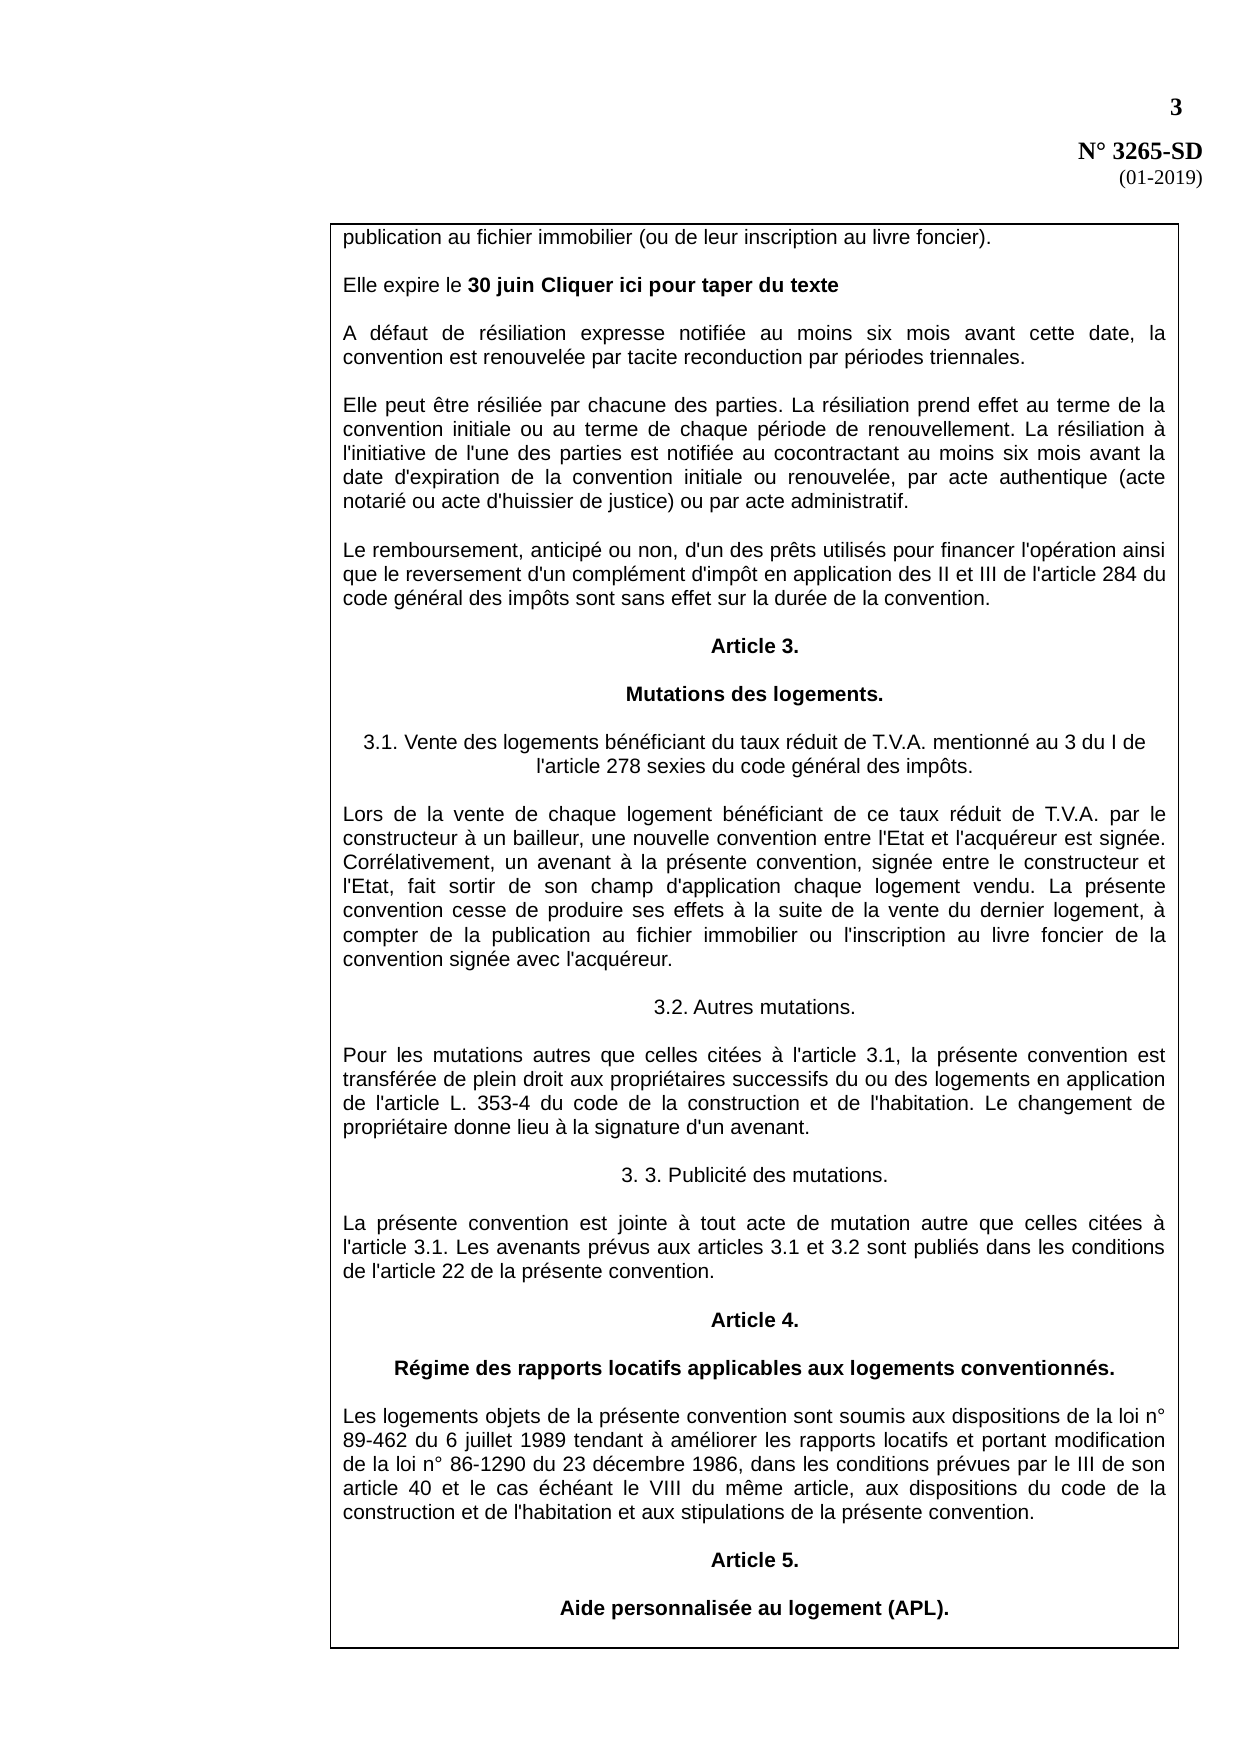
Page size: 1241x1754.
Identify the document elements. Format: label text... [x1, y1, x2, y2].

table_cell publication au fichier immobilier (ou de leur inscription au livre foncier). Elle expire le 30 juin Cliquer ici pour taper du texte A défaut de résiliation expresse notifiée au moins six mois avant cette date, la convention est renouvelée par tacite reconduction par périodes triennales. Elle peut être résiliée par chacune des parties. La résiliation prend effet au terme de la convention initiale ou au terme de chaque période de renouvellement. La résiliation à l'initiative de l'une des parties est notifiée au cocontractant au moins six mois avant la date d'expiration de la convention initiale ou renouvelée, par acte authentique (acte notarié ou acte d'huissier de justice) ou par acte administratif. Le remboursement, anticipé ou non, d'un des prêts utilisés pour financer l'opération ainsi que le reversement d'un complément d'impôt en application des II et III de l'article 284 du code général des impôts sont sans effet sur la durée de la convention. Article 3. Mutations des logements. 3.1. Vente des logements bénéficiant du taux réduit de T.V.A. mentionné au 3 du I de l'article 278 sexies du code général des impôts. Lors de la vente de chaque logement bénéficiant de ce taux réduit de T.V.A. par le constructeur à un bailleur, une nouvelle convention entre l'Etat et l'acquéreur est signée. Corrélativement, un avenant à la présente convention, signée entre le constructeur et l'Etat, fait sortir de son champ d'application chaque logement vendu. La présente convention cesse de produire ses effets à la suite de la vente du dernier logement, à compter de la publication au fichier immobilier ou l'inscription au livre foncier de la convention signée avec l'acquéreur. 3.2. Autres mutations. Pour les mutations autres que celles citées à l'article 3.1, la présente convention est transférée de plein droit aux propriétaires successifs du ou des logements en application de l'article L. 353-4 du code de la construction et de l'habitation. Le changement de propriétaire donne lieu à la signature d'un avenant. 3. 3. Publicité des mutations. La présente convention est jointe à tout acte de mutation autre que celles citées à l'article 3.1. Les avenants prévus aux articles 3.1 et 3.2 sont publiés dans les conditions de l'article 22 de la présente convention. Article 4. Régime des rapports locatifs applicables aux logements conventionnés. Les logements objets de la présente convention sont soumis aux dispositions de la loi n° 89-462 du 6 juillet 1989 tendant à améliorer les rapports locatifs et portant modification de la loi n° 86-1290 du 23 décembre 1986, dans les conditions prévues par le III de son article 40 et le cas échéant le VIII du même article, aux dispositions du code de la construction et de l'habitation et aux stipulations de la présente convention. Article 5. Aide personnalisée au logement (APL). [331, 225, 1178, 1647]
